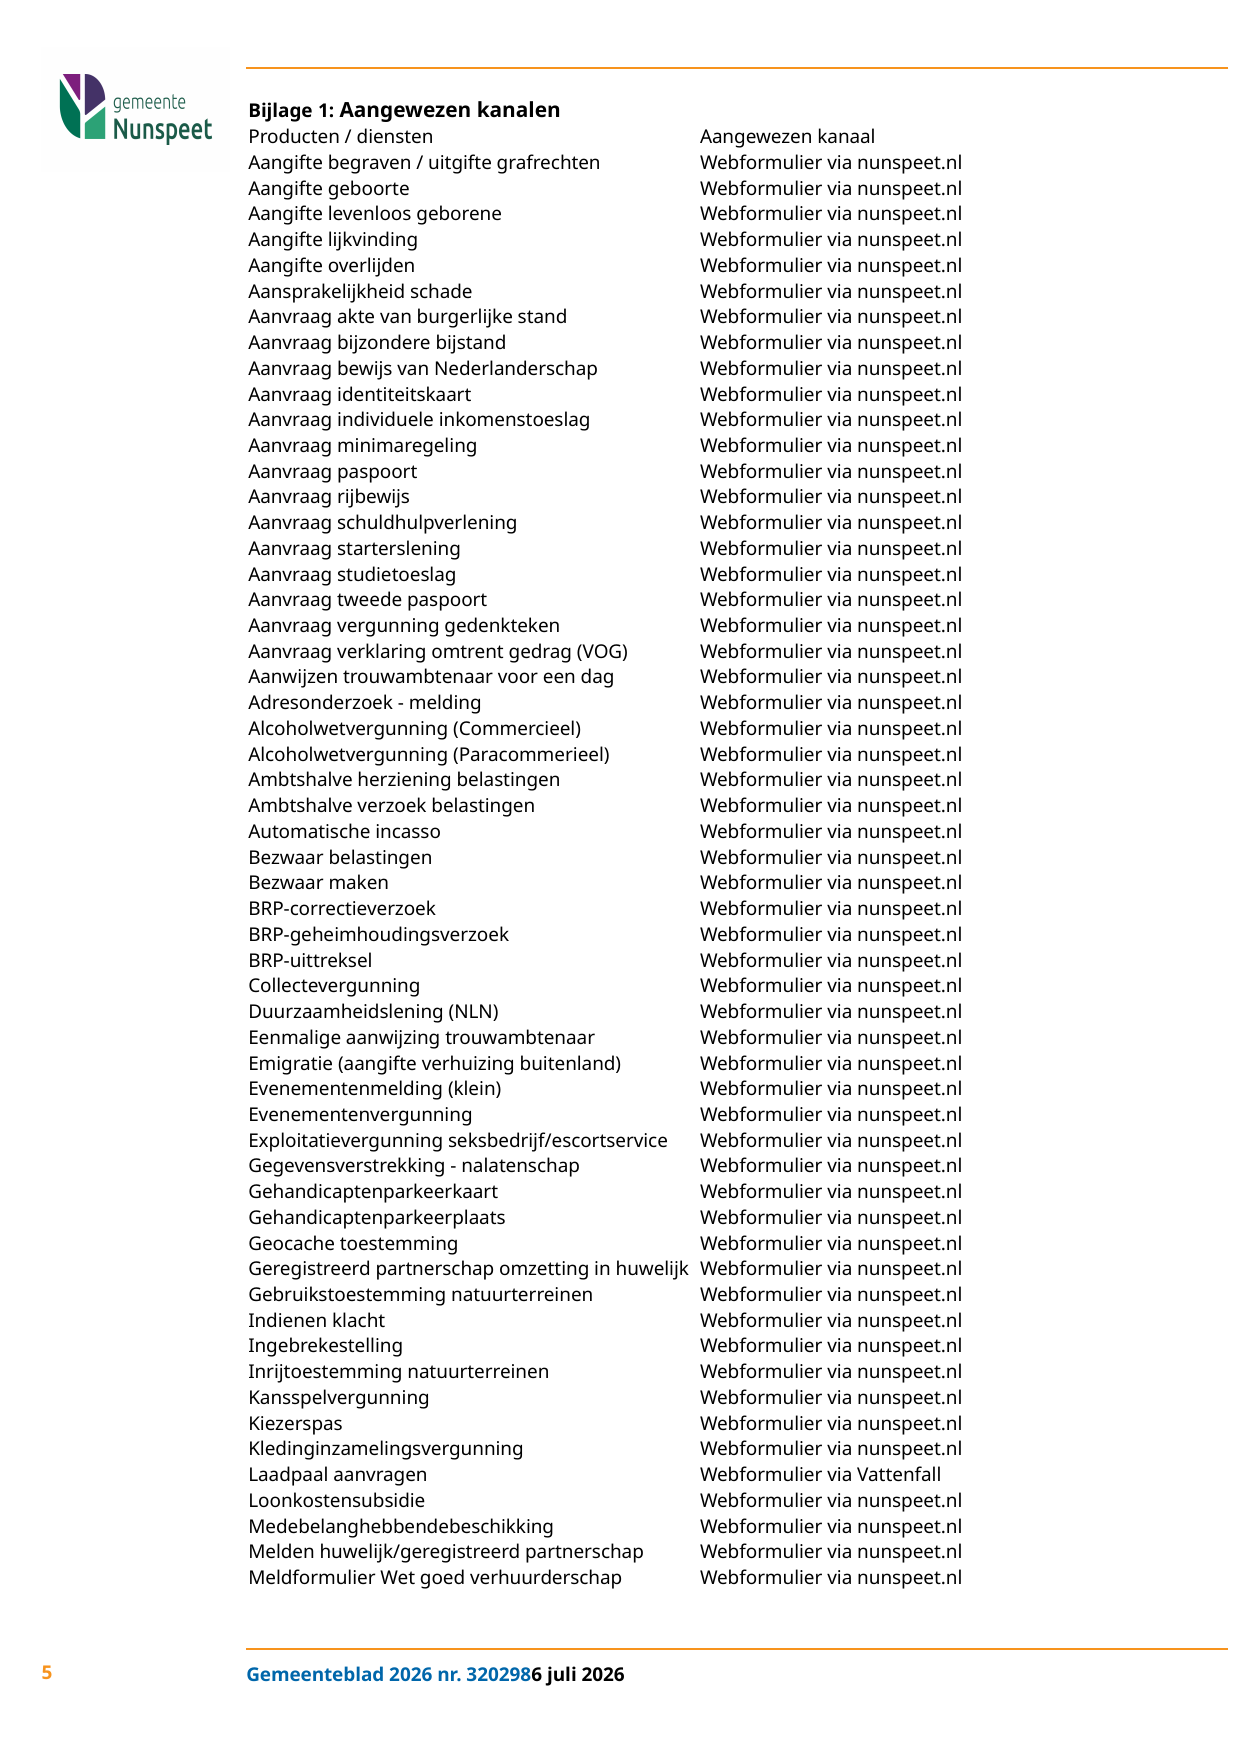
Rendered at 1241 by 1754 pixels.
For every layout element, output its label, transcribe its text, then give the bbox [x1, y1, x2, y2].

table_cell BRP-uittreksel [248, 947, 700, 972]
table_cell Kiezerspas [248, 1410, 700, 1436]
table_cell Webformulier via nunspeet.nl [700, 921, 1152, 947]
table_cell Aanvraag paspoort [248, 458, 700, 484]
table_cell Loonkostensubsidie [248, 1487, 700, 1513]
table_cell Webformulier via nunspeet.nl [700, 1178, 1152, 1204]
table_cell Webformulier via nunspeet.nl [700, 175, 1152, 201]
table_cell Gebruikstoestemming natuurterreinen [248, 1281, 700, 1307]
picture [41, 47, 231, 172]
table_cell Aanvraag starterslening [248, 535, 700, 561]
table_cell Evenementenmelding (klein) [248, 1075, 700, 1101]
table_cell Webformulier via nunspeet.nl [700, 664, 1152, 689]
text Bijlage 1: Aangewezen kanalen [248, 95, 1152, 123]
table_cell Webformulier via Vattenfall [700, 1461, 1152, 1487]
table_cell Collectevergunning [248, 973, 700, 998]
table_cell Webformulier via nunspeet.nl [700, 1487, 1152, 1513]
table_cell Webformulier via nunspeet.nl [700, 561, 1152, 587]
table_cell Aanvraag vergunning gedenkteken [248, 612, 700, 638]
table_cell Webformulier via nunspeet.nl [700, 870, 1152, 895]
table_cell Geregistreerd partnerschap omzetting in huwelijk [248, 1256, 700, 1281]
table_cell Webformulier via nunspeet.nl [700, 741, 1152, 767]
table_cell Aanwijzen trouwambtenaar voor een dag [248, 664, 700, 689]
table_cell Duurzaamheidslening (NLN) [248, 998, 700, 1024]
table_cell Exploitatievergunning seksbedrijf/escortservice [248, 1127, 700, 1153]
table_cell Webformulier via nunspeet.nl [700, 793, 1152, 818]
table_cell Kledinginzamelingsvergunning [248, 1436, 700, 1461]
table_cell Webformulier via nunspeet.nl [700, 201, 1152, 226]
table_header Producten / diensten [248, 124, 700, 149]
table_header Aangewezen kanaal [700, 124, 1152, 149]
table_cell Webformulier via nunspeet.nl [700, 278, 1152, 303]
table_cell Webformulier via nunspeet.nl [700, 1204, 1152, 1230]
table_cell Webformulier via nunspeet.nl [700, 1307, 1152, 1333]
table_cell Medebelanghebbendebeschikking [248, 1513, 700, 1538]
table_cell Webformulier via nunspeet.nl [700, 1410, 1152, 1436]
table_cell Webformulier via nunspeet.nl [700, 1564, 1152, 1590]
table_cell Aanvraag akte van burgerlijke stand [248, 304, 700, 329]
table_cell Webformulier via nunspeet.nl [700, 947, 1152, 972]
table_cell Aanvraag rijbewijs [248, 484, 700, 509]
table_cell Bezwaar belastingen [248, 844, 700, 869]
table_cell Emigratie (aangifte verhuizing buitenland) [248, 1050, 700, 1075]
table_cell Webformulier via nunspeet.nl [700, 1384, 1152, 1410]
table_cell Webformulier via nunspeet.nl [700, 1281, 1152, 1307]
table_cell Eenmalige aanwijzing trouwambtenaar [248, 1024, 700, 1050]
table_cell BRP-geheimhoudingsverzoek [248, 921, 700, 947]
table_cell Indienen klacht [248, 1307, 700, 1333]
table_cell Webformulier via nunspeet.nl [700, 484, 1152, 509]
table_cell Ingebrekestelling [248, 1333, 700, 1358]
table_cell Webformulier via nunspeet.nl [700, 1024, 1152, 1050]
table_cell Webformulier via nunspeet.nl [700, 381, 1152, 406]
table_cell Ambtshalve herziening belastingen [248, 767, 700, 792]
table_cell Aanvraag bewijs van Nederlanderschap [248, 355, 700, 381]
table_cell Aangifte levenloos geborene [248, 201, 700, 226]
table_cell Webformulier via nunspeet.nl [700, 895, 1152, 921]
table_cell Aangifte geboorte [248, 175, 700, 201]
table_cell Webformulier via nunspeet.nl [700, 1153, 1152, 1178]
table_cell Inrijtoestemming natuurterreinen [248, 1359, 700, 1384]
table_cell Webformulier via nunspeet.nl [700, 1333, 1152, 1358]
table_cell Webformulier via nunspeet.nl [700, 1075, 1152, 1101]
table_cell Webformulier via nunspeet.nl [700, 973, 1152, 998]
table_cell Webformulier via nunspeet.nl [700, 304, 1152, 329]
table_cell Webformulier via nunspeet.nl [700, 1539, 1152, 1564]
table_cell Webformulier via nunspeet.nl [700, 1256, 1152, 1281]
table_cell Webformulier via nunspeet.nl [700, 638, 1152, 664]
table_cell Webformulier via nunspeet.nl [700, 226, 1152, 252]
table_cell Meldformulier Wet goed verhuurderschap [248, 1564, 700, 1590]
table_cell Automatische incasso [248, 818, 700, 844]
table_cell Aanvraag individuele inkomenstoeslag [248, 406, 700, 432]
table_cell Webformulier via nunspeet.nl [700, 252, 1152, 278]
table_cell Aangifte lijkvinding [248, 226, 700, 252]
table_cell BRP-correctieverzoek [248, 895, 700, 921]
table_cell Webformulier via nunspeet.nl [700, 1513, 1152, 1538]
table_cell Alcoholwetvergunning (Paracommerieel) [248, 741, 700, 767]
table_cell Aanvraag bijzondere bijstand [248, 329, 700, 355]
table_cell Webformulier via nunspeet.nl [700, 1127, 1152, 1153]
table_cell Gegevensverstrekking - nalatenschap [248, 1153, 700, 1178]
table_cell Evenementenvergunning [248, 1101, 700, 1127]
table_cell Aanvraag schuldhulpverlening [248, 509, 700, 535]
table_cell Webformulier via nunspeet.nl [700, 458, 1152, 484]
table_cell Webformulier via nunspeet.nl [700, 432, 1152, 458]
table_cell Gehandicaptenparkeerkaart [248, 1178, 700, 1204]
table_cell Aanvraag minimaregeling [248, 432, 700, 458]
table_cell Webformulier via nunspeet.nl [700, 1230, 1152, 1256]
table_cell Ambtshalve verzoek belastingen [248, 793, 700, 818]
table_cell Webformulier via nunspeet.nl [700, 1050, 1152, 1075]
table_cell Bezwaar maken [248, 870, 700, 895]
table_cell Webformulier via nunspeet.nl [700, 535, 1152, 561]
table_cell Webformulier via nunspeet.nl [700, 818, 1152, 844]
table_cell Webformulier via nunspeet.nl [700, 690, 1152, 715]
table_cell Webformulier via nunspeet.nl [700, 844, 1152, 869]
table_cell Webformulier via nunspeet.nl [700, 998, 1152, 1024]
table_cell Aangifte overlijden [248, 252, 700, 278]
table_cell Geocache toestemming [248, 1230, 700, 1256]
table_cell Webformulier via nunspeet.nl [700, 1359, 1152, 1384]
table_cell Aanvraag verklaring omtrent gedrag (VOG) [248, 638, 700, 664]
table_cell Webformulier via nunspeet.nl [700, 1436, 1152, 1461]
table_cell Aangifte begraven / uitgifte grafrechten [248, 149, 700, 175]
table_cell Webformulier via nunspeet.nl [700, 715, 1152, 741]
table_cell Webformulier via nunspeet.nl [700, 587, 1152, 612]
table_cell Kansspelvergunning [248, 1384, 700, 1410]
table_cell Webformulier via nunspeet.nl [700, 612, 1152, 638]
table_cell Aanvraag identiteitskaart [248, 381, 700, 406]
table_cell Aansprakelijkheid schade [248, 278, 700, 303]
table_cell Webformulier via nunspeet.nl [700, 509, 1152, 535]
table_cell Melden huwelijk/geregistreerd partnerschap [248, 1539, 700, 1564]
table_cell Laadpaal aanvragen [248, 1461, 700, 1487]
table_cell Webformulier via nunspeet.nl [700, 329, 1152, 355]
table_cell Webformulier via nunspeet.nl [700, 149, 1152, 175]
table_cell Webformulier via nunspeet.nl [700, 1101, 1152, 1127]
table_cell Aanvraag studietoeslag [248, 561, 700, 587]
table_cell Webformulier via nunspeet.nl [700, 406, 1152, 432]
table_cell Gehandicaptenparkeerplaats [248, 1204, 700, 1230]
table_cell Webformulier via nunspeet.nl [700, 355, 1152, 381]
table_cell Alcoholwetvergunning (Commercieel) [248, 715, 700, 741]
table_cell Aanvraag tweede paspoort [248, 587, 700, 612]
table_cell Webformulier via nunspeet.nl [700, 767, 1152, 792]
table_cell Adresonderzoek - melding [248, 690, 700, 715]
